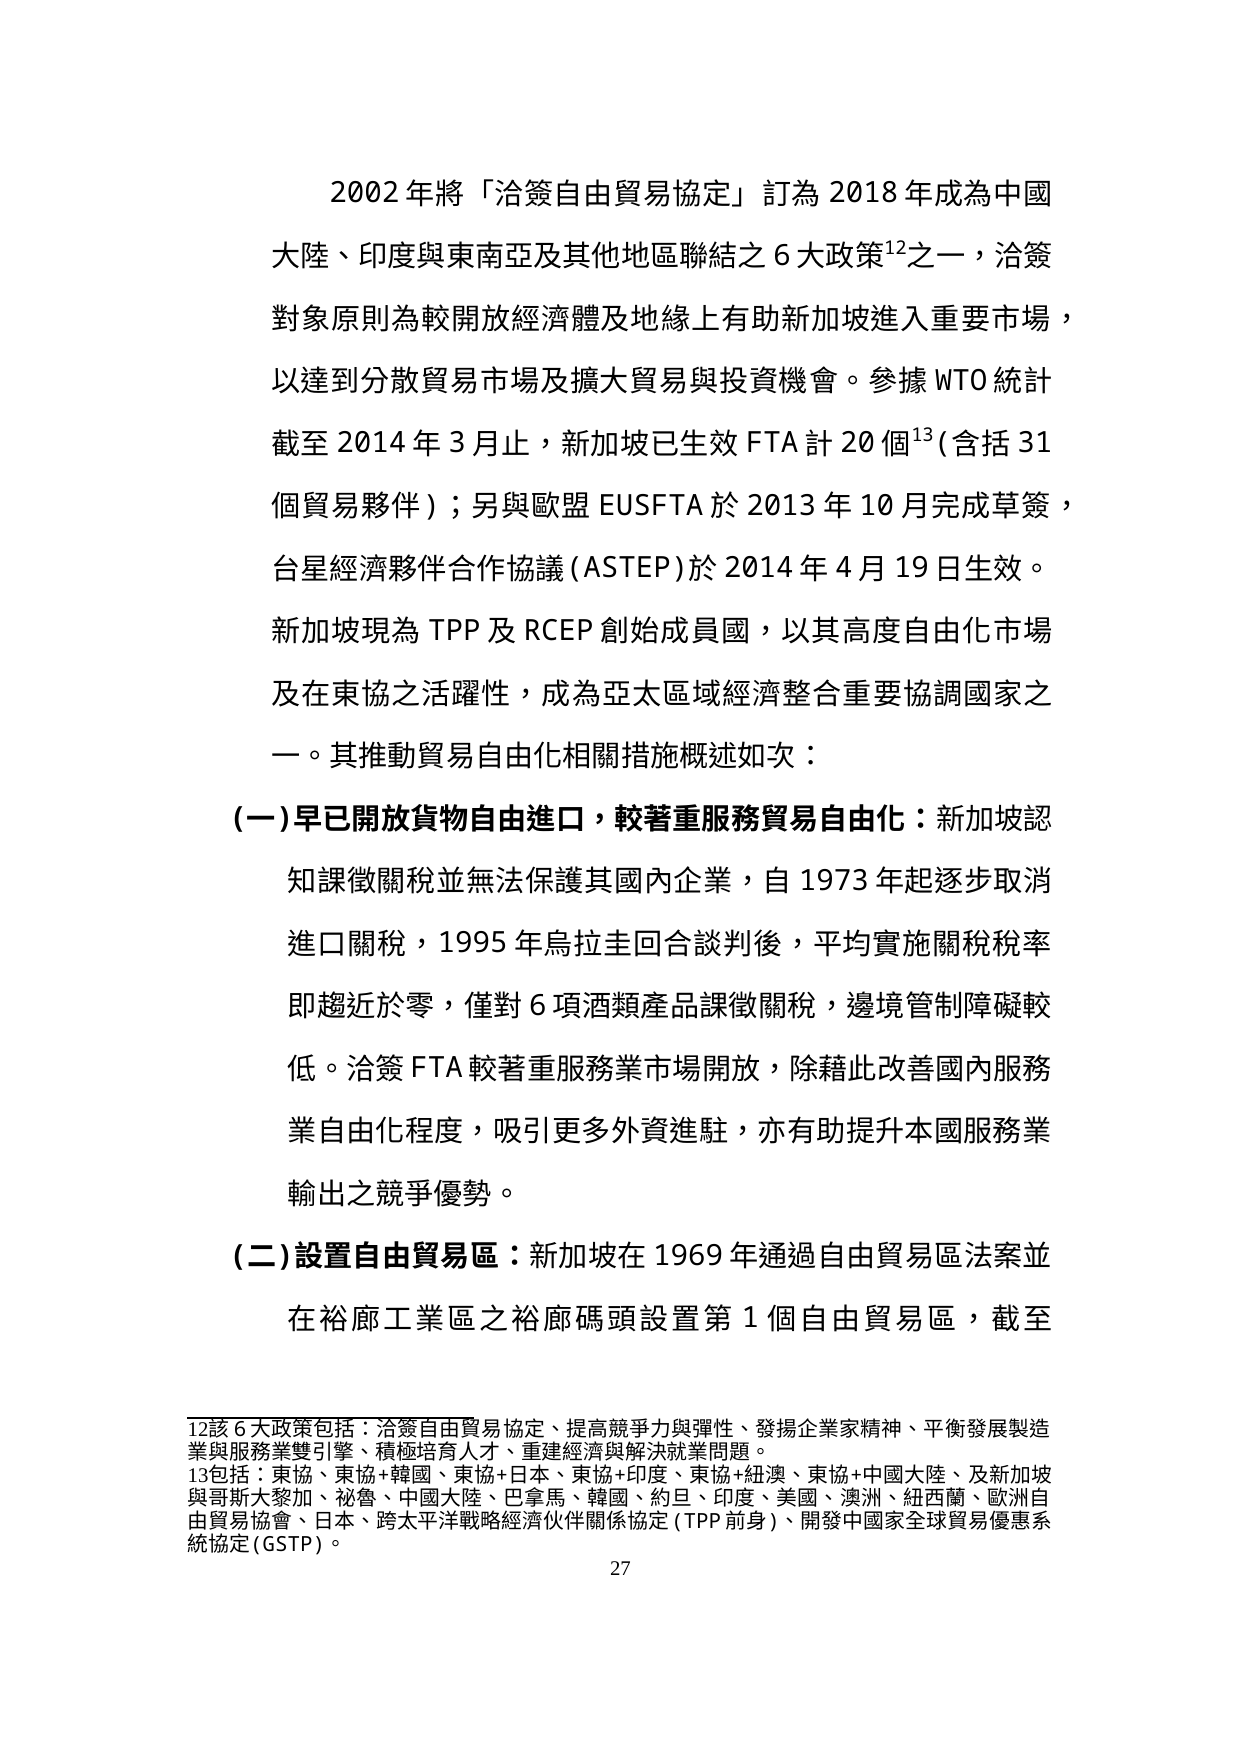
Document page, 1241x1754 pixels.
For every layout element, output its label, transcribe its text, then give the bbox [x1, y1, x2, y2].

text 包括：東協、東協+韓國、東協+日本、東協+印度、東協+紐澳、東協+中國大陸、及新加坡與哥斯大黎加、祕魯、中國大陸、巴拿馬、韓國、約旦、印度、美國、澳洲、紐西蘭、歐洲自由貿易協會、日本、跨太平洋戰略經濟伙伴關係協定(TPP前身)、開發中國家全球貿易優惠系統協定(GSTP)。 [187, 1464, 1053, 1556]
text 2002年將「洽簽自由貿易協定」訂為2018年成為中國大陸、印度與東南亞及其他地區聯結之6大政策之一，洽簽對象原則為較開放經濟體及地緣上有助新加坡進入重要市場，以達到分散貿易市場及擴大貿易與投資機會。參據WTO統計截至2014年3月止，新加坡已生效FTA計20個(含括31個貿易夥伴)；另與歐盟EUSFTA於2013年10月完成草簽，台星經濟夥伴合作協議(ASTEP)於2014年4月19日生效。新加坡現為TPP及RCEP創始成員國，以其高度自由化市場及在東協之活躍性，成為亞太區域經濟整合重要協調國家之一。其推動貿易自由化相關措施概述如次： [271, 150, 1053, 775]
text (一)早已開放貨物自由進口，較著重服務貿易自由化：新加坡認知課徵關稅並無法保護其國內企業，自1973年起逐步取消進口關稅，1995年烏拉圭回合談判後，平均實施關稅稅率即趨近於零，僅對6項酒類產品課徵關稅，邊境管制障礙較低。洽簽FTA較著重服務業市場開放，除藉此改善國內服務業自由化程度，吸引更多外資進駐，亦有助提升本國服務業輸出之競爭優勢。 [229, 775, 1053, 1212]
text 該6大政策包括：洽簽自由貿易協定、提高競爭力與彈性、發揚企業家精神、平衡發展製造業與服務業雙引擎、積極培育人才、重建經濟與解決就業問題。 [187, 1418, 1053, 1464]
text (二)設置自由貿易區：新加坡在1969年通過自由貿易區法案並在裕廊工業區之裕廊碼頭設置第1個自由貿易區，截至 [229, 1212, 1053, 1337]
